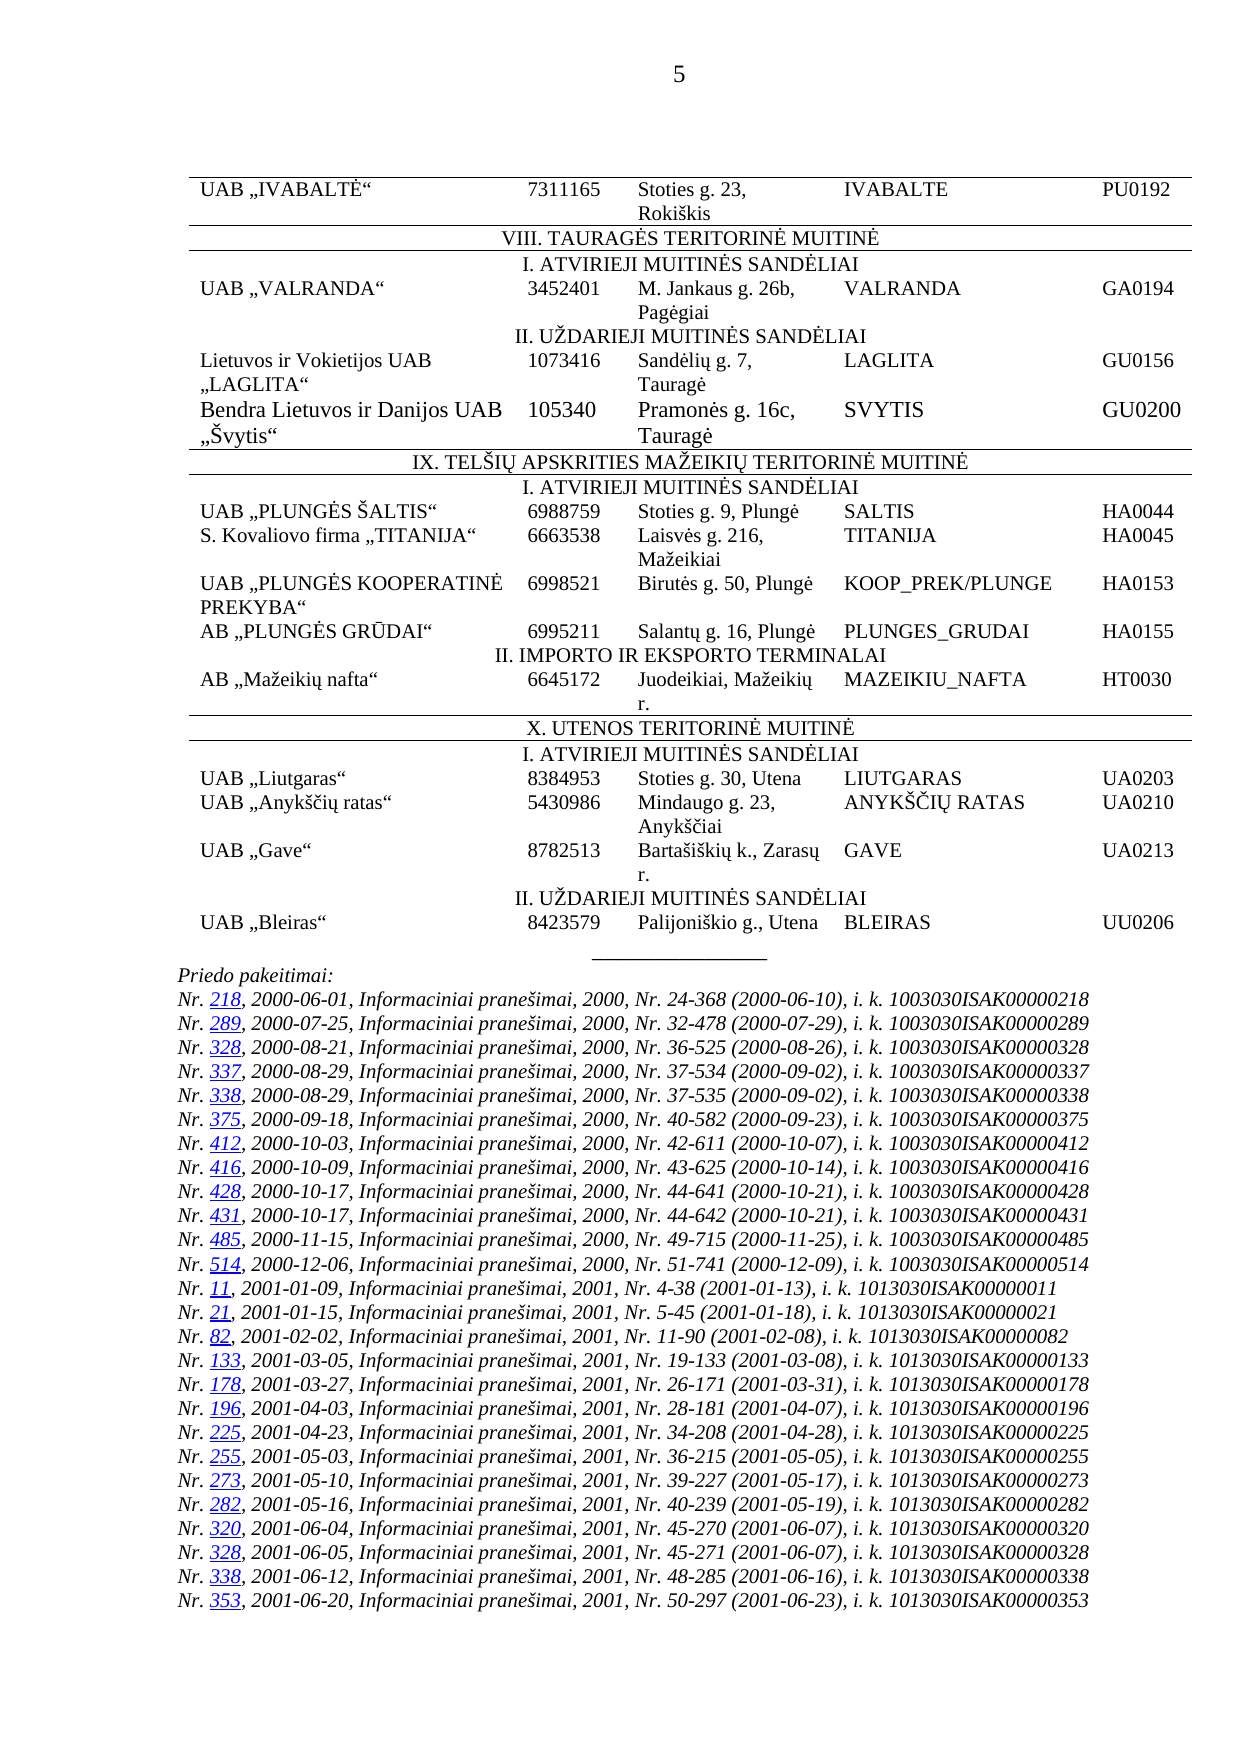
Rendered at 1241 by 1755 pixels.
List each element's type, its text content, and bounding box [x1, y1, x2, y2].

text Nr. 431, 2000-10-17, Informaciniai pranešimai, 2000, Nr. 44-642 (2000-10-21), i. k. 1003030ISAK00000431 [177, 1203, 1181, 1227]
table_cell UA0203 [1091, 766, 1192, 789]
table_cell 5430986 [516, 790, 626, 838]
text Nr. 11, 2001-01-09, Informaciniai pranešimai, 2001, Nr. 4-38 (2001-01-13), i. k. 1013030ISAK00000011 [177, 1276, 1181, 1299]
table_cell Birutės g. 50, Plungė [626, 571, 833, 619]
table_cell KOOP_PREK/PLUNGE [833, 571, 1091, 619]
table_cell I. ATVIRIEJI MUITINĖS SANDĖLIAI [189, 475, 1192, 499]
text Nr. 412, 2000-10-03, Informaciniai pranešimai, 2000, Nr. 42-611 (2000-10-07), i. k. 1003030ISAK00000412 [177, 1131, 1181, 1155]
table_cell I. ATVIRIEJI MUITINĖS SANDĖLIAI [189, 741, 1192, 766]
text Nr. 320, 2001-06-04, Informaciniai pranešimai, 2001, Nr. 45-270 (2001-06-07), i. k. 1013030ISAK00000320 [177, 1516, 1181, 1540]
table_cell M. Jankaus g. 26b, Pagėgiai [626, 276, 833, 324]
table_cell MAZEIKIU_NAFTA [833, 667, 1091, 715]
table_cell LAGLITA [833, 348, 1091, 396]
table_cell HA0044 [1091, 499, 1192, 523]
table_cell X. UTENOS TERITORINĖ MUITINĖ [189, 716, 1192, 740]
table_cell Juodeikiai, Mažeikių r. [626, 667, 833, 715]
table_cell UA0210 [1091, 790, 1192, 838]
table_cell GU0200 [1091, 396, 1192, 448]
text Priedo pakeitimai: [177, 963, 1181, 987]
text Nr. 338, 2000-08-29, Informaciniai pranešimai, 2000, Nr. 37-535 (2000-09-02), i. k. 1003030ISAK00000338 [177, 1083, 1181, 1107]
table_cell GA0194 [1091, 276, 1192, 324]
text ______________ [177, 934, 1181, 963]
text Nr. 328, 2000-08-21, Informaciniai pranešimai, 2000, Nr. 36-525 (2000-08-26), i. k. 1003030ISAK00000328 [177, 1035, 1181, 1059]
table_cell II. UŽDARIEJI MUITINĖS SANDĖLIAI [189, 324, 1192, 348]
table_cell 105340 [516, 396, 626, 448]
table_cell UAB „Bleiras“ [189, 910, 516, 934]
text Nr. 375, 2000-09-18, Informaciniai pranešimai, 2000, Nr. 40-582 (2000-09-23), i. k. 1003030ISAK00000375 [177, 1107, 1181, 1131]
table_cell 6663538 [516, 523, 626, 571]
table_cell UU0206 [1091, 910, 1192, 934]
table_cell Salantų g. 16, Plungė [626, 619, 833, 643]
table_cell PU0192 [1091, 178, 1192, 225]
table_cell 8782513 [516, 838, 626, 886]
table_cell ANYKŠČIŲ RATAS [833, 790, 1091, 838]
table_cell UAB „VALRANDA“ [189, 276, 516, 324]
text Nr. 416, 2000-10-09, Informaciniai pranešimai, 2000, Nr. 43-625 (2000-10-14), i. k. 1003030ISAK00000416 [177, 1155, 1181, 1179]
text Nr. 21, 2001-01-15, Informaciniai pranešimai, 2001, Nr. 5-45 (2001-01-18), i. k. 1013030ISAK00000021 [177, 1299, 1181, 1324]
text Nr. 353, 2001-06-20, Informaciniai pranešimai, 2001, Nr. 50-297 (2001-06-23), i. k. 1013030ISAK00000353 [177, 1588, 1181, 1612]
table_cell HT0030 [1091, 667, 1192, 715]
table_cell IX. TELŠIŲ APSKRITIES MAŽEIKIŲ TERITORINĖ MUITINĖ [189, 450, 1192, 474]
table_cell UAB „PLUNGĖS KOOPERATINĖ PREKYBA“ [189, 571, 516, 619]
table_cell Palijoniškio g., Utena [626, 910, 833, 934]
table_cell UAB „Gave“ [189, 838, 516, 886]
table_cell TITANIJA [833, 523, 1091, 571]
text Nr. 338, 2001-06-12, Informaciniai pranešimai, 2001, Nr. 48-285 (2001-06-16), i. k. 1013030ISAK00000338 [177, 1564, 1181, 1588]
table_cell 6988759 [516, 499, 626, 523]
table_cell Bendra Lietuvos ir Danijos UAB „Švytis“ [189, 396, 516, 448]
table_cell UA0213 [1091, 838, 1192, 886]
table_cell Laisvės g. 216, Mažeikiai [626, 523, 833, 571]
table_cell 1073416 [516, 348, 626, 396]
table_cell AB „PLUNGĖS GRŪDAI“ [189, 619, 516, 643]
text Nr. 289, 2000-07-25, Informaciniai pranešimai, 2000, Nr. 32-478 (2000-07-29), i. k. 1003030ISAK00000289 [177, 1011, 1181, 1035]
table_cell Mindaugo g. 23, Anykščiai [626, 790, 833, 838]
table_cell HA0155 [1091, 619, 1192, 643]
table_cell GAVE [833, 838, 1091, 886]
table_cell 8423579 [516, 910, 626, 934]
table_cell 8384953 [516, 766, 626, 789]
text Nr. 255, 2001-05-03, Informaciniai pranešimai, 2001, Nr. 36-215 (2001-05-05), i. k. 1013030ISAK00000255 [177, 1444, 1181, 1468]
table_cell 3452401 [516, 276, 626, 324]
table_cell HA0153 [1091, 571, 1192, 619]
text Nr. 337, 2000-08-29, Informaciniai pranešimai, 2000, Nr. 37-534 (2000-09-02), i. k. 1003030ISAK00000337 [177, 1059, 1181, 1083]
table_cell IVABALTE [833, 178, 1091, 225]
text Nr. 133, 2001-03-05, Informaciniai pranešimai, 2001, Nr. 19-133 (2001-03-08), i. k. 1013030ISAK00000133 [177, 1348, 1181, 1372]
text Nr. 514, 2000-12-06, Informaciniai pranešimai, 2000, Nr. 51-741 (2000-12-09), i. k. 1003030ISAK00000514 [177, 1251, 1181, 1276]
table_cell GU0156 [1091, 348, 1192, 396]
table_cell LIUTGARAS [833, 766, 1091, 789]
table_cell 6995211 [516, 619, 626, 643]
text Nr. 225, 2001-04-23, Informaciniai pranešimai, 2001, Nr. 34-208 (2001-04-28), i. k. 1013030ISAK00000225 [177, 1420, 1181, 1444]
text Nr. 273, 2001-05-10, Informaciniai pranešimai, 2001, Nr. 39-227 (2001-05-17), i. k. 1013030ISAK00000273 [177, 1468, 1181, 1492]
text Nr. 428, 2000-10-17, Informaciniai pranešimai, 2000, Nr. 44-641 (2000-10-21), i. k. 1003030ISAK00000428 [177, 1179, 1181, 1203]
table_cell I. ATVIRIEJI MUITINĖS SANDĖLIAI [189, 251, 1192, 276]
table_cell S. Kovaliovo firma „TITANIJA“ [189, 523, 516, 571]
table_cell VALRANDA [833, 276, 1091, 324]
table_cell II. IMPORTO IR EKSPORTO TERMINALAI [189, 643, 1192, 667]
table_cell Lietuvos ir Vokietijos UAB „LAGLITA“ [189, 348, 516, 396]
table_cell SALTIS [833, 499, 1091, 523]
text Nr. 282, 2001-05-16, Informaciniai pranešimai, 2001, Nr. 40-239 (2001-05-19), i. k. 1013030ISAK00000282 [177, 1492, 1181, 1516]
text Nr. 485, 2000-11-15, Informaciniai pranešimai, 2000, Nr. 49-715 (2000-11-25), i. k. 1003030ISAK00000485 [177, 1227, 1181, 1251]
table_cell UAB „Anykščių ratas“ [189, 790, 516, 838]
table_cell HA0045 [1091, 523, 1192, 571]
table_cell BLEIRAS [833, 910, 1091, 934]
table_cell UAB „PLUNGĖS ŠALTIS“ [189, 499, 516, 523]
table_cell Sandėlių g. 7, Tauragė [626, 348, 833, 396]
table_cell AB „Mažeikių nafta“ [189, 667, 516, 715]
table_cell Stoties g. 9, Plungė [626, 499, 833, 523]
table_cell UAB „Liutgaras“ [189, 766, 516, 789]
table_cell Stoties g. 30, Utena [626, 766, 833, 789]
table_cell Stoties g. 23, Rokiškis [626, 178, 833, 225]
table_cell 6998521 [516, 571, 626, 619]
text Nr. 218, 2000-06-01, Informaciniai pranešimai, 2000, Nr. 24-368 (2000-06-10), i. k. 1003030ISAK00000218 [177, 987, 1181, 1011]
text Nr. 196, 2001-04-03, Informaciniai pranešimai, 2001, Nr. 28-181 (2001-04-07), i. k. 1013030ISAK00000196 [177, 1396, 1181, 1420]
table_cell UAB „IVABALTĖ“ [189, 178, 516, 225]
text Nr. 82, 2001-02-02, Informaciniai pranešimai, 2001, Nr. 11-90 (2001-02-08), i. k. 1013030ISAK00000082 [177, 1324, 1181, 1348]
table_cell 7311165 [516, 178, 626, 225]
table_cell VIII. TAURAGĖS TERITORINĖ MUITINĖ [189, 226, 1192, 250]
text Nr. 328, 2001-06-05, Informaciniai pranešimai, 2001, Nr. 45-271 (2001-06-07), i. k. 1013030ISAK00000328 [177, 1540, 1181, 1564]
table_cell PLUNGES_GRUDAI [833, 619, 1091, 643]
table_cell Pramonės g. 16c, Tauragė [626, 396, 833, 448]
table_cell II. UŽDARIEJI MUITINĖS SANDĖLIAI [189, 886, 1192, 910]
table_cell 6645172 [516, 667, 626, 715]
text Nr. 178, 2001-03-27, Informaciniai pranešimai, 2001, Nr. 26-171 (2001-03-31), i. k. 1013030ISAK00000178 [177, 1372, 1181, 1396]
table_cell SVYTIS [833, 396, 1091, 448]
table_cell Bartašiškių k., Zarasų r. [626, 838, 833, 886]
